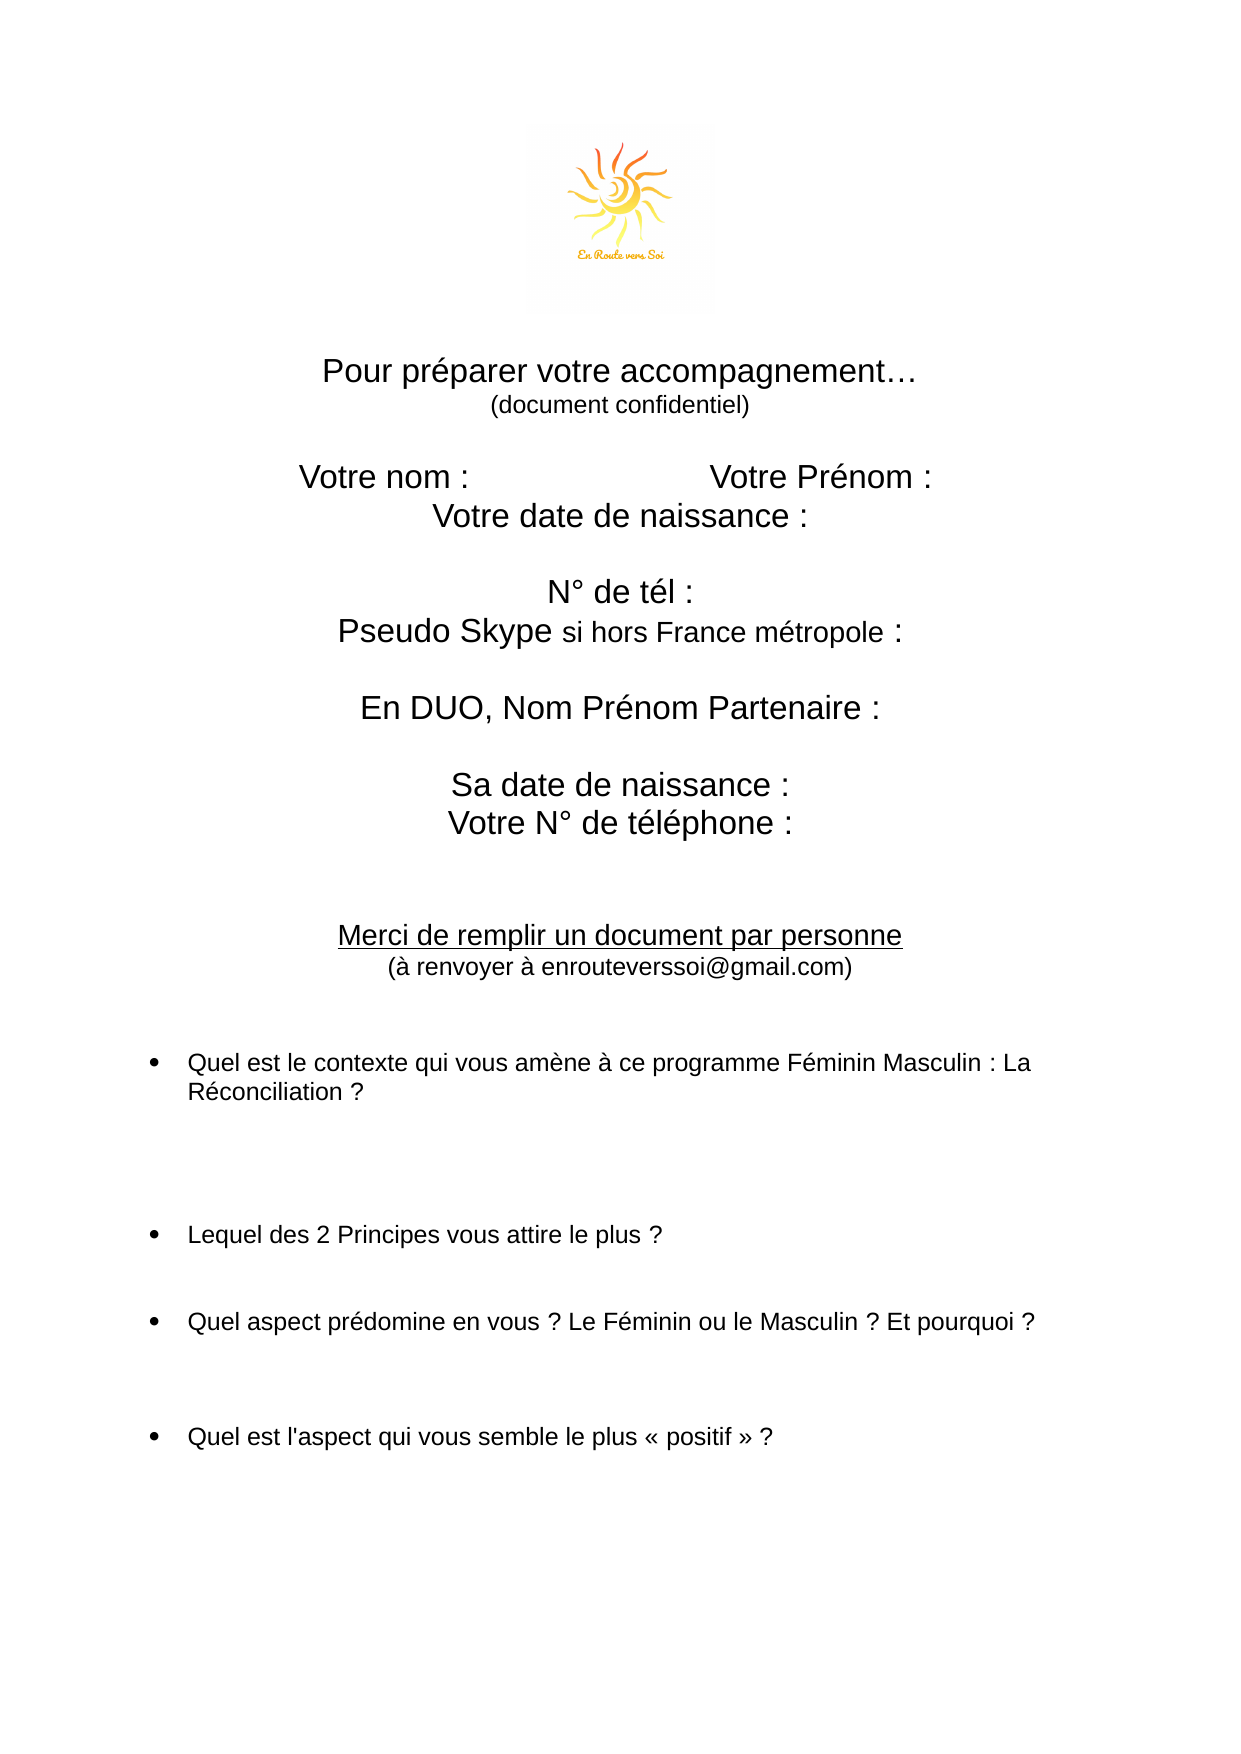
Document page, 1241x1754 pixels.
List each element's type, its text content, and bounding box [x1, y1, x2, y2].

list Quel est l'aspect qui vous semble le plus « positif » ? [150, 1422, 1128, 1451]
list Lequel des 2 Principes vous attire le plus ? [150, 1221, 1128, 1249]
text N° de tél : [112, 572, 1128, 611]
text Pseudo Skype si hors France métropole : [112, 611, 1128, 649]
text Sa date de naissance : [112, 765, 1128, 803]
text (à renvoyer à enrouteverssoi@gmail.com) [112, 952, 1128, 981]
text Votre date de naissance : [112, 496, 1128, 534]
text Pour préparer votre accompagnement… [112, 352, 1128, 390]
text (document confidentiel) [112, 390, 1128, 419]
picture [525, 124, 715, 314]
text Votre nom : Votre Prénom : [112, 457, 1128, 496]
text Merci de remplir un document par personne [112, 918, 1128, 952]
text Votre N° de téléphone : [112, 803, 1128, 842]
list Quel est le contexte qui vous amène à ce programme Féminin Masculin : La Réconciliation ? [150, 1048, 1128, 1106]
text En DUO, Nom Prénom Partenaire : [112, 688, 1128, 726]
list Quel aspect prédomine en vous ? Le Féminin ou le Masculin ? Et pourquoi ? [150, 1307, 1128, 1336]
